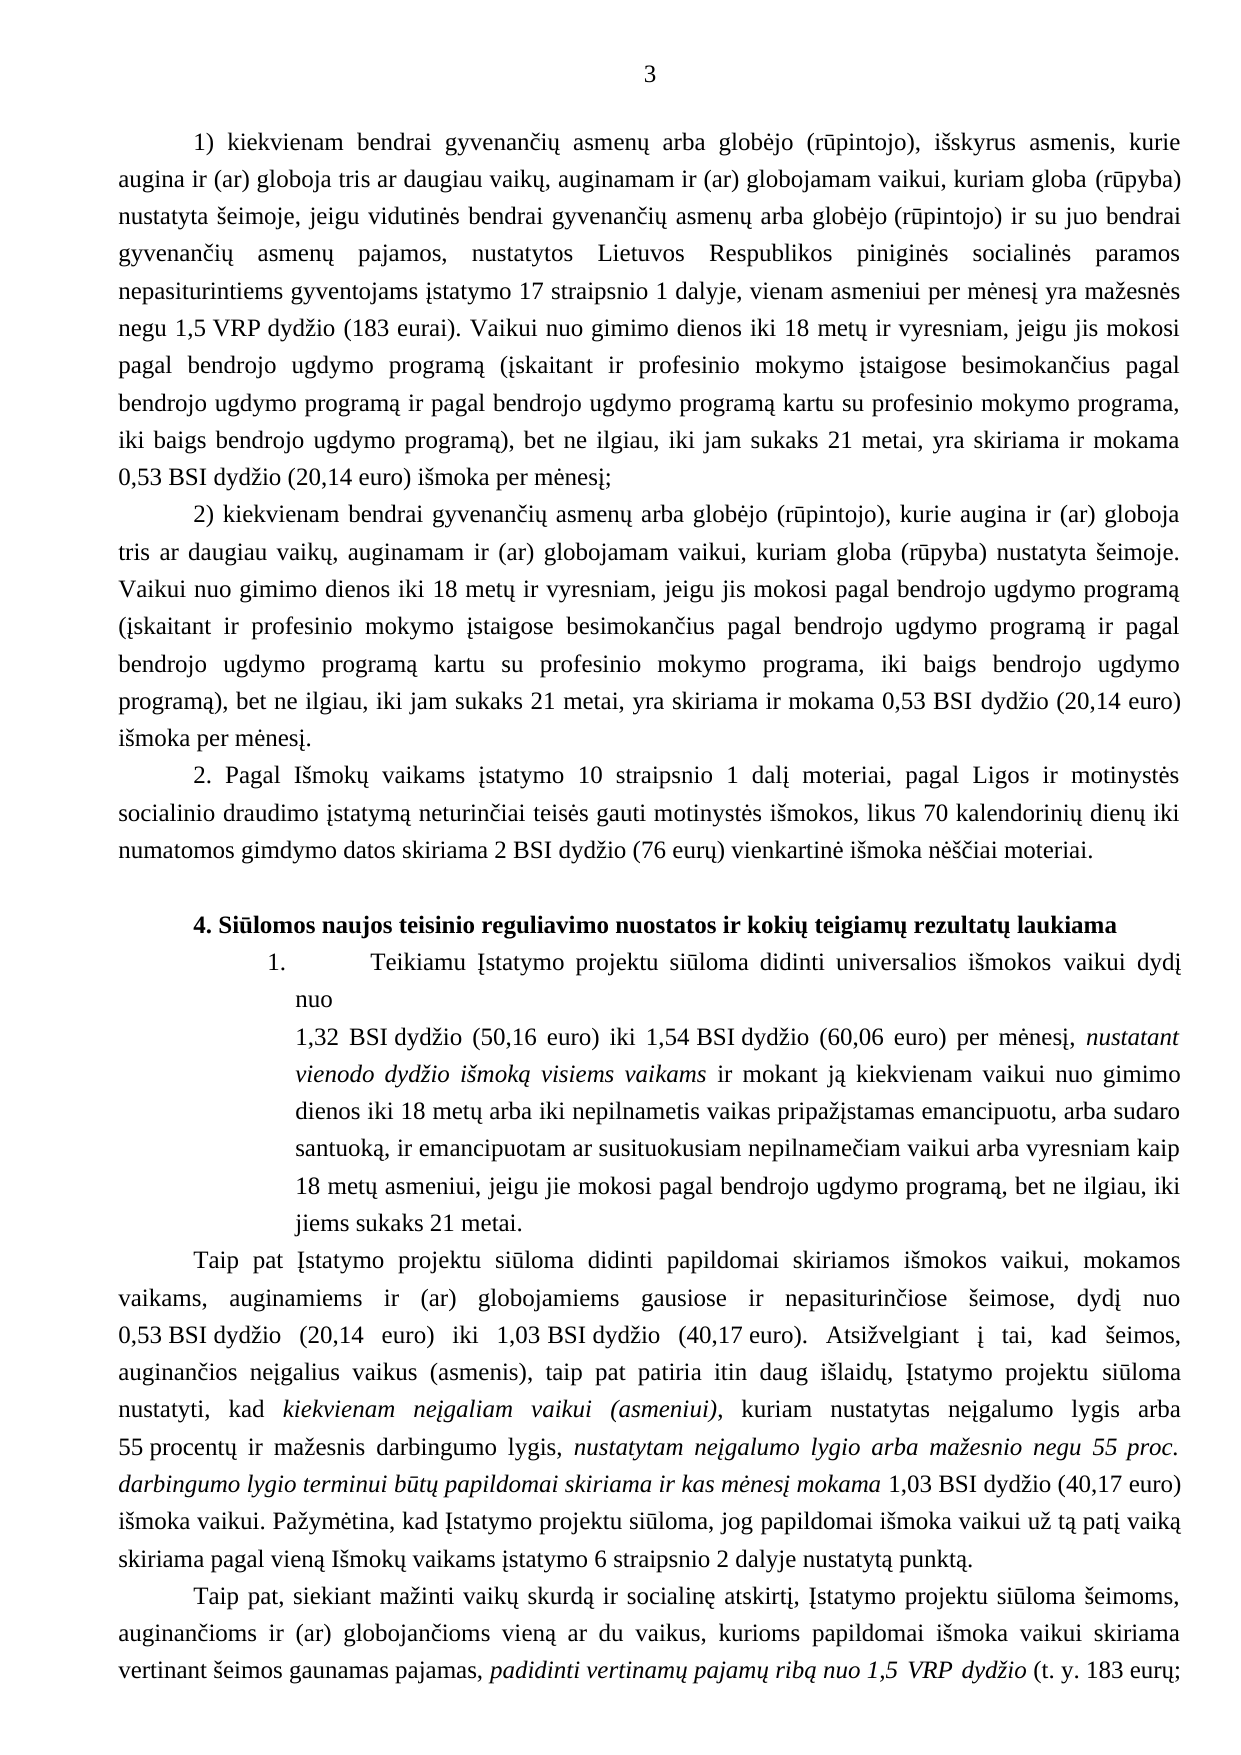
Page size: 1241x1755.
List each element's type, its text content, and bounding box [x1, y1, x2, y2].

text 2) kiekvienam bendrai gyvenančių asmenų arba globėjo (rūpintojo), kurie augina ir (ar) globoja tris ar daugiau vaikų, auginamam ir (ar) globojamam vaikui, kuriam globa (rūpyba) nustatyta šeimoje. Vaikui nuo gimimo dienos iki 18 metų ir vyresniam, jeigu jis mokosi pagal bendrojo ugdymo programą (įskaitant ir profesinio mokymo įstaigose besimokančius pagal bendrojo ugdymo programą ir pagal bendrojo ugdymo programą kartu su profesinio mokymo programa, iki baigs bendrojo ugdymo programą), bet ne ilgiau, iki jam sukaks 21 metai, yra skiriama ir mokama 0,53 BSI dydžio (20,14 euro) išmoka per mėnesį. [118, 491, 1181, 752]
text Taip pat, siekiant mažinti vaikų skurdą ir socialinę atskirtį, Įstatymo projektu siūloma šeimoms, auginančioms ir (ar) globojančioms vieną ar du vaikus, kurioms papildomai išmoka vaikui skiriama vertinant šeimos gaunamas pajamas, padidinti vertinamų pajamų ribą nuo 1,5 VRP dydžio (t. y. 183 eurų; [118, 1572, 1181, 1684]
text 1) kiekvienam bendrai gyvenančių asmenų arba globėjo (rūpintojo), išskyrus asmenis, kurie augina ir (ar) globoja tris ar daugiau vaikų, auginamam ir (ar) globojamam vaikui, kuriam globa (rūpyba) nustatyta šeimoje, jeigu vidutinės bendrai gyvenančių asmenų arba globėjo (rūpintojo) ir su juo bendrai gyvenančių asmenų pajamos, nustatytos Lietuvos Respublikos piniginės socialinės paramos nepasiturintiems gyventojams įstatymo 17 straipsnio 1 dalyje, vienam asmeniui per mėnesį yra mažesnės negu 1,5 VRP dydžio (183 eurai). Vaikui nuo gimimo dienos iki 18 metų ir vyresniam, jeigu jis mokosi pagal bendrojo ugdymo programą (įskaitant ir profesinio mokymo įstaigose besimokančius pagal bendrojo ugdymo programą ir pagal bendrojo ugdymo programą kartu su profesinio mokymo programa, iki baigs bendrojo ugdymo programą), bet ne ilgiau, iki jam sukaks 21 metai, yra skiriama ir mokama 0,53 BSI dydžio (20,14 euro) išmoka per mėnesį; [118, 118, 1181, 491]
text 4. Siūlomos naujos teisinio reguliavimo nuostatos ir kokių teigiamų rezultatų laukiama [118, 901, 1181, 938]
text Taip pat Įstatymo projektu siūloma didinti papildomai skiriamos išmokos vaikui, mokamos vaikams, auginamiems ir (ar) globojamiems gausiose ir nepasiturinčiose šeimose, dydį nuo 0,53 BSI dydžio (20,14 euro) iki 1,03 BSI dydžio (40,17 euro). Atsižvelgiant į tai, kad šeimos, auginančios neįgalius vaikus (asmenis), taip pat patiria itin daug išlaidų, Įstatymo projektu siūloma nustatyti, kad kiekvienam neįgaliam vaikui (asmeniui), kuriam nustatytas neįgalumo lygis arba 55 procentų ir mažesnis darbingumo lygis, nustatytam neįgalumo lygio arba mažesnio negu 55 proc. darbingumo lygio terminui būtų papildomai skiriama ir kas mėnesį mokama 1,03 BSI dydžio (40,17 euro) išmoka vaikui. Pažymėtina, kad Įstatymo projektu siūloma, jog papildomai išmoka vaikui už tą patį vaiką skiriama pagal vieną Išmokų vaikams įstatymo 6 straipsnio 2 dalyje nustatytą punktą. [118, 1237, 1181, 1572]
text 2. Pagal Išmokų vaikams įstatymo 10 straipsnio 1 dalį moteriai, pagal Ligos ir motinystės socialinio draudimo įstatymą neturinčiai teisės gauti motinystės išmokos, likus 70 kalendorinių dienų iki numatomos gimdymo datos skiriama 2 BSI dydžio (76 eurų) vienkartinė išmoka nėščiai moteriai. [118, 752, 1181, 864]
list Teikiamu Įstatymo projektu siūloma didinti universalios išmokos vaikui dydį nuo 1,32 BSI dydžio (50,16 euro) iki 1,54 BSI dydžio (60,06 euro) per mėnesį, nustatant vienodo dydžio išmoką visiems vaikams ir mokant ją kiekvienam vaikui nuo gimimo dienos iki 18 metų arba iki nepilnametis vaikas pripažįstamas emancipuotu, arba sudaro santuoką, ir emancipuotam ar susituokusiam nepilnamečiam vaikui arba vyresniam kaip 18 metų asmeniui, jeigu jie mokosi pagal bendrojo ugdymo programą, bet ne ilgiau, iki jiems sukaks 21 metai. [192, 938, 1181, 1237]
